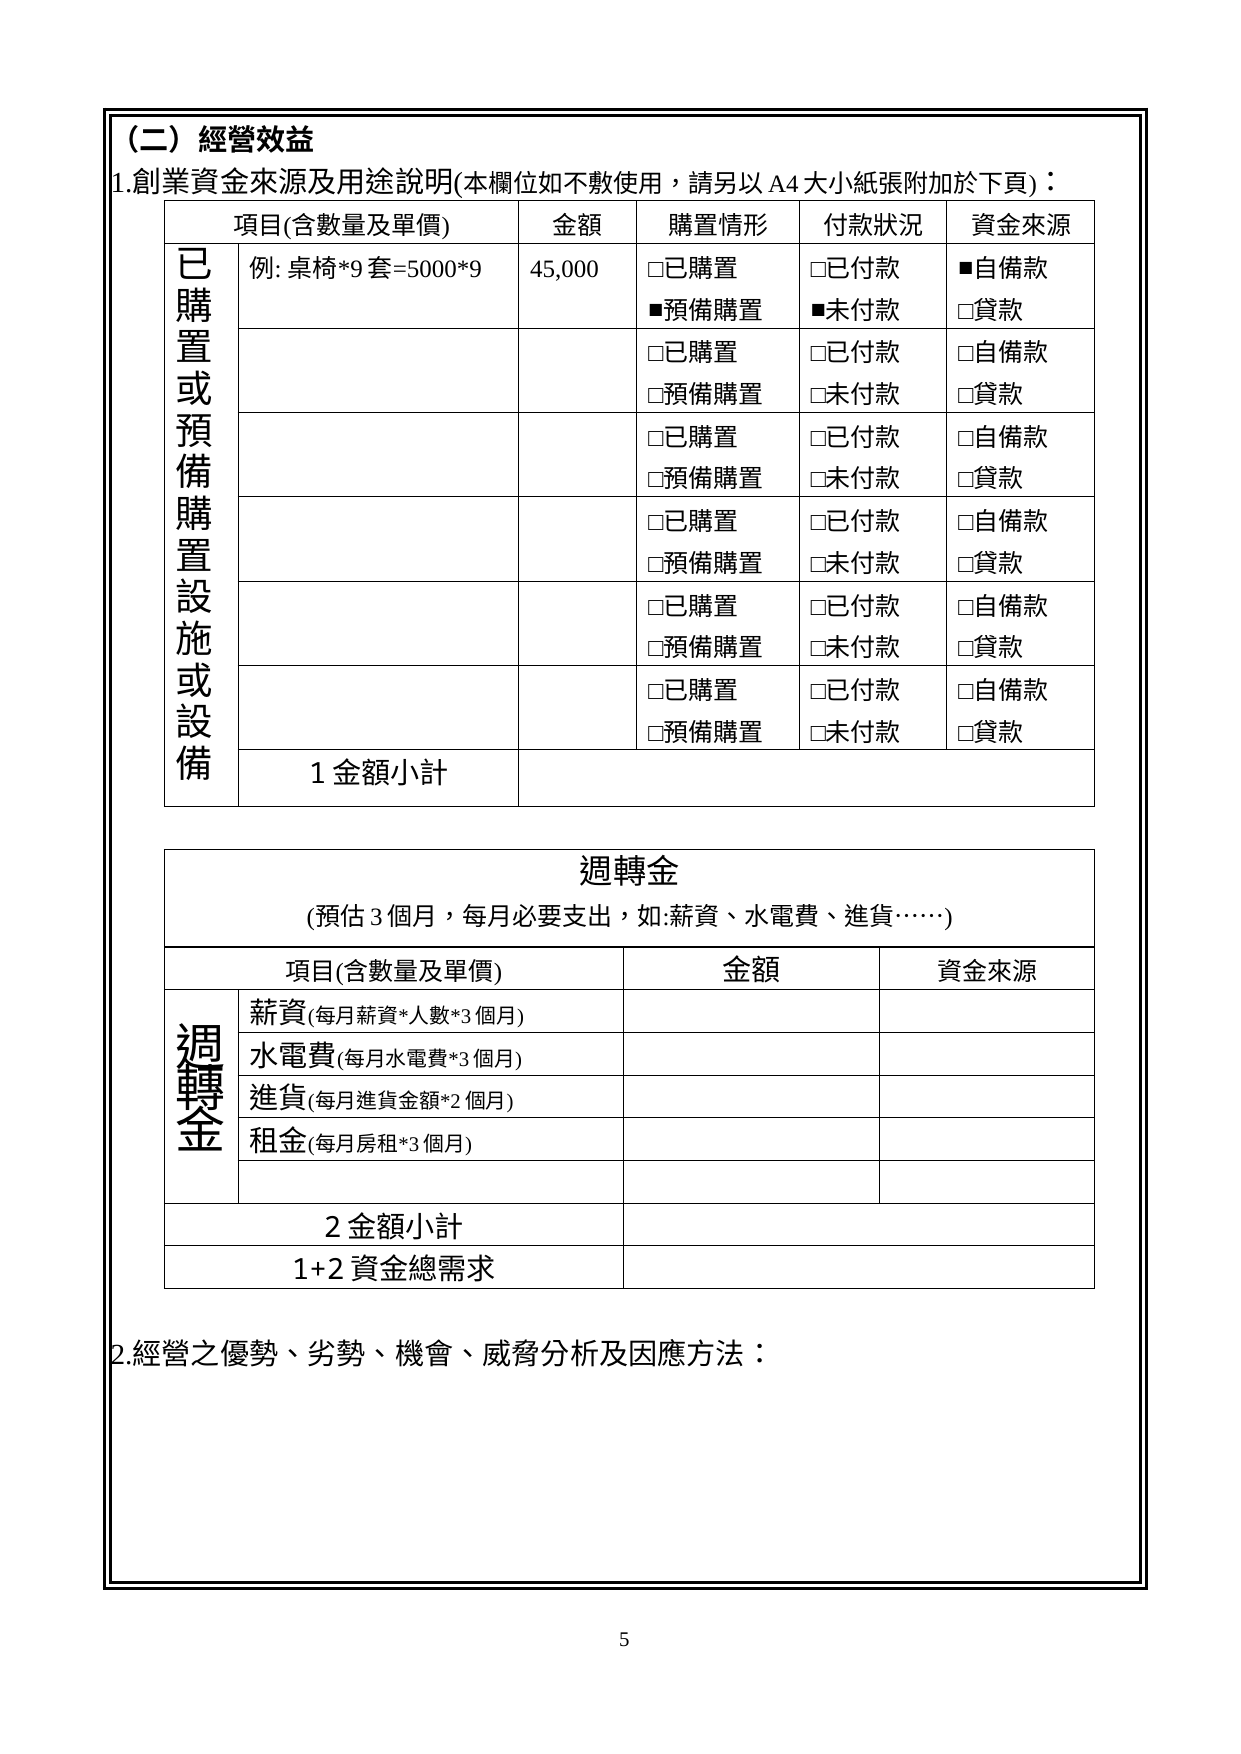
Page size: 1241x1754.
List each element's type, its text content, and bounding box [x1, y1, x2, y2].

table_cell [239, 1161, 623, 1203]
table_cell 1金額小計 [239, 750, 518, 806]
table_cell [239, 413, 518, 496]
table_cell [239, 497, 518, 581]
table_cell [880, 1118, 1094, 1160]
table_cell [880, 1033, 1094, 1074]
table_cell □自備款 □貸款 [947, 497, 1094, 581]
table_cell [239, 582, 518, 665]
table_cell ■自備款 □貸款 [947, 244, 1094, 327]
table_header 項目(含數量及單價) [165, 201, 518, 243]
table_cell [519, 329, 636, 412]
table_cell [239, 666, 518, 749]
table_cell [624, 1118, 879, 1160]
table_cell □已付款 ■未付款 [800, 244, 946, 327]
table_cell □已付款 □未付款 [800, 329, 946, 412]
table_header 資金來源 [947, 201, 1094, 243]
table_header 購置情形 [637, 201, 799, 243]
table_cell [624, 1246, 1094, 1288]
table_header 週轉金 (預估3個月，每月必要支出，如:薪資、水電費、進貨……) [165, 850, 1094, 946]
table_cell [880, 1076, 1094, 1117]
table_cell □自備款 □貸款 [947, 413, 1094, 496]
table_cell [624, 1076, 879, 1117]
table_cell [624, 990, 879, 1032]
table_cell [519, 413, 636, 496]
table_cell 金額 [624, 948, 879, 989]
table_cell □已購置 □預備購置 [637, 666, 799, 749]
table_cell □已付款 □未付款 [800, 582, 946, 665]
table_cell □已購置 □預備購置 [637, 413, 799, 496]
table_cell [880, 1161, 1094, 1203]
table_cell 已購置或預備購置 設施或設備 [165, 244, 238, 806]
table_header 付款狀況 [800, 201, 946, 243]
table_cell □已購置 □預備購置 [637, 497, 799, 581]
table_cell □已購置 □預備購置 [637, 329, 799, 412]
table_cell [624, 1204, 1094, 1245]
table_cell □已付款 □未付款 [800, 413, 946, 496]
table_cell □已付款 □未付款 [800, 497, 946, 581]
table_cell □已付款 □未付款 [800, 666, 946, 749]
table_cell [519, 750, 1094, 806]
table_cell 資金來源 [880, 948, 1094, 989]
table_cell □已購置 ■預備購置 [637, 244, 799, 327]
table_cell 45,000 [519, 244, 636, 327]
table_cell 水電費(每月水電費*3個月) [239, 1033, 623, 1074]
table_cell [239, 329, 518, 412]
table_cell [624, 1033, 879, 1074]
table_cell 薪資(每月薪資*人數*3個月) [239, 990, 623, 1032]
table_cell 項目(含數量及單價) [165, 948, 623, 989]
table_cell □自備款 □貸款 [947, 329, 1094, 412]
table_cell 例: 桌椅*9套=5000*9 [239, 244, 518, 327]
table_cell [519, 497, 636, 581]
table_cell 2金額小計 [165, 1204, 623, 1245]
table_cell [880, 990, 1094, 1032]
table_cell （二）經營效益 1.創業資金來源及用途說明(本欄位如不敷使用，請另以A4大小紙張附加於下頁)： 2.經營之優勢、劣勢、機會、威脅分析及因應方法： [108, 111, 1143, 1581]
table_cell [624, 1161, 879, 1203]
table_cell □自備款 □貸款 [947, 582, 1094, 665]
table_cell □已購置 □預備購置 [637, 582, 799, 665]
table_cell [519, 666, 636, 749]
table_cell [519, 582, 636, 665]
table_cell 1+2資金總需求 [165, 1246, 623, 1288]
table_cell 週轉金 [165, 990, 238, 1203]
table_cell □自備款 □貸款 [947, 666, 1094, 749]
table_cell 租金(每月房租*3個月) [239, 1118, 623, 1160]
table_header 金額 [519, 201, 636, 243]
table_cell 進貨(每月進貨金額*2個月) [239, 1076, 623, 1117]
